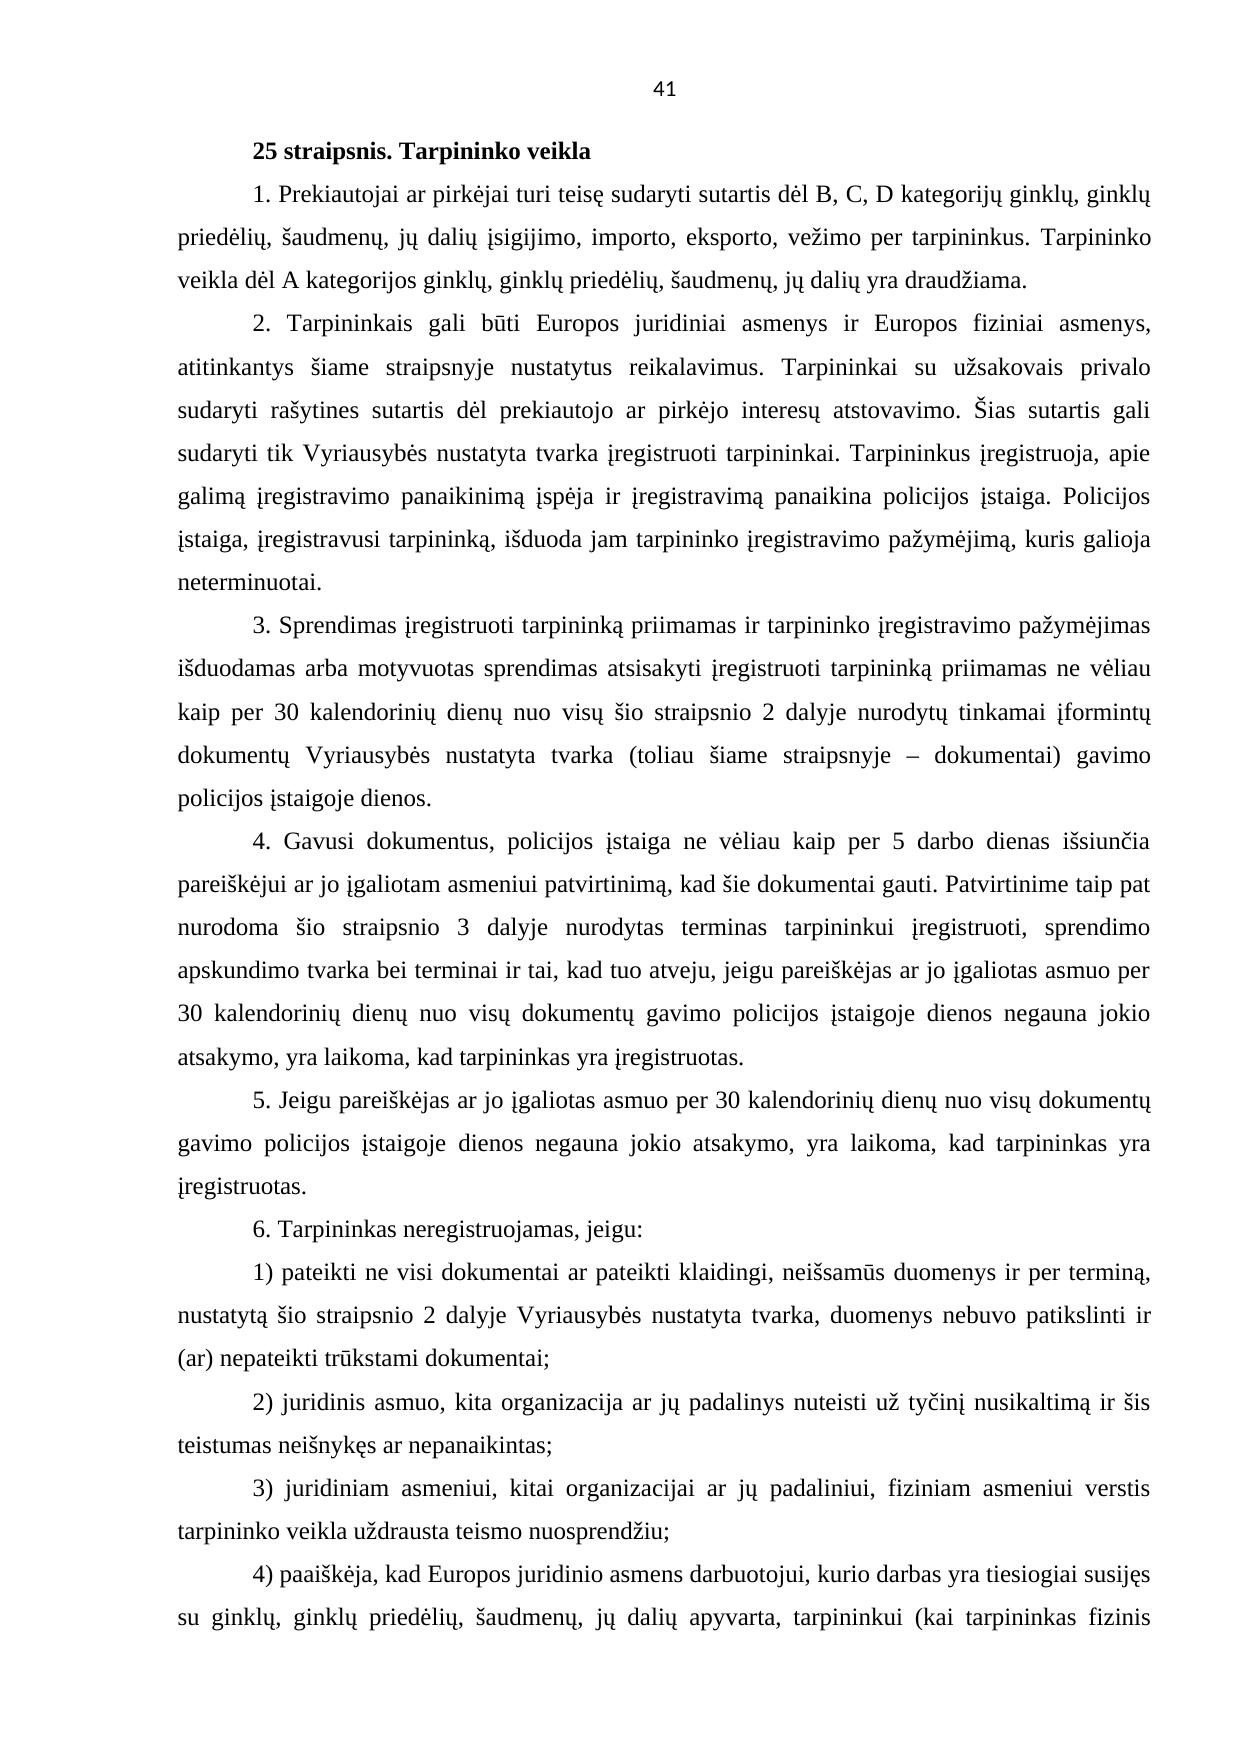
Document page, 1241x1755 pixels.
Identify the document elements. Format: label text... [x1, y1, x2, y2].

text 1) pateikti ne visi dokumentai ar pateikti klaidingi, neišsamūs duomenys ir per terminą, nustatytą šio straipsnio 2 dalyje Vyriausybės nustatyta tvarka, duomenys nebuvo patikslinti ir (ar) nepateikti trūkstami dokumentai; [177, 1257, 1152, 1372]
text 3) juridiniam asmeniui, kitai organizacijai ar jų padaliniui, fiziniam asmeniui verstis tarpininko veikla uždrausta teismo nuosprendžiu; [177, 1473, 1152, 1545]
text 4. Gavusi dokumentus, policijos įstaiga ne vėliau kaip per 5 darbo dienas išsiunčia pareiškėjui ar jo įgaliotam asmeniui patvirtinimą, kad šie dokumentai gauti. Patvirtinime taip pat nurodoma šio straipsnio 3 dalyje nurodytas terminas tarpininkui įregistruoti, sprendimo apskundimo tvarka bei terminai ir tai, kad tuo atveju, jeigu pareiškėjas ar jo įgaliotas asmuo per 30 kalendorinių dienų nuo visų dokumentų gavimo policijos įstaigoje dienos negauna jokio atsakymo, yra laikoma, kad tarpininkas yra įregistruotas. [177, 826, 1152, 1070]
text 2) juridinis asmuo, kita organizacija ar jų padalinys nuteisti už tyčinį nusikaltimą ir šis teistumas neišnykęs ar nepanaikintas; [177, 1387, 1152, 1458]
text 2. Tarpininkais gali būti Europos juridiniai asmenys ir Europos fiziniai asmenys, atitinkantys šiame straipsnyje nustatytus reikalavimus. Tarpininkai su užsakovais privalo sudaryti rašytines sutartis dėl prekiautojo ar pirkėjo interesų atstovavimo. Šias sutartis gali sudaryti tik Vyriausybės nustatyta tvarka įregistruoti tarpininkai. Tarpininkus įregistruoja, apie galimą įregistravimo panaikinimą įspėja ir įregistravimą panaikina policijos įstaiga. Policijos įstaiga, įregistravusi tarpininką, išduoda jam tarpininko įregistravimo pažymėjimą, kuris galioja neterminuotai. [177, 308, 1152, 596]
text 3. Sprendimas įregistruoti tarpininką priimamas ir tarpininko įregistravimo pažymėjimas išduodamas arba motyvuotas sprendimas atsisakyti įregistruoti tarpininką priimamas ne vėliau kaip per 30 kalendorinių dienų nuo visų šio straipsnio 2 dalyje nurodytų tinkamai įformintų dokumentų Vyriausybės nustatyta tvarka (toliau šiame straipsnyje – dokumentai) gavimo policijos įstaigoje dienos. [177, 610, 1152, 812]
text 6. Tarpininkas neregistruojamas, jeigu: [177, 1214, 1152, 1243]
text 4) paaiškėja, kad Europos juridinio asmens darbuotojui, kurio darbas yra tiesiogiai susijęs su ginklų, ginklų priedėlių, šaudmenų, jų dalių apyvarta, tarpininkui (kai tarpininkas fizinis [177, 1559, 1152, 1631]
text 25 straipsnis. Tarpininko veikla [177, 136, 1152, 165]
text 5. Jeigu pareiškėjas ar jo įgaliotas asmuo per 30 kalendorinių dienų nuo visų dokumentų gavimo policijos įstaigoje dienos negauna jokio atsakymo, yra laikoma, kad tarpininkas yra įregistruotas. [177, 1085, 1152, 1200]
text 1. Prekiautojai ar pirkėjai turi teisę sudaryti sutartis dėl B, C, D kategorijų ginklų, ginklų priedėlių, šaudmenų, jų dalių įsigijimo, importo, eksporto, vežimo per tarpininkus. Tarpininko veikla dėl A kategorijos ginklų, ginklų priedėlių, šaudmenų, jų dalių yra draudžiama. [177, 179, 1152, 294]
